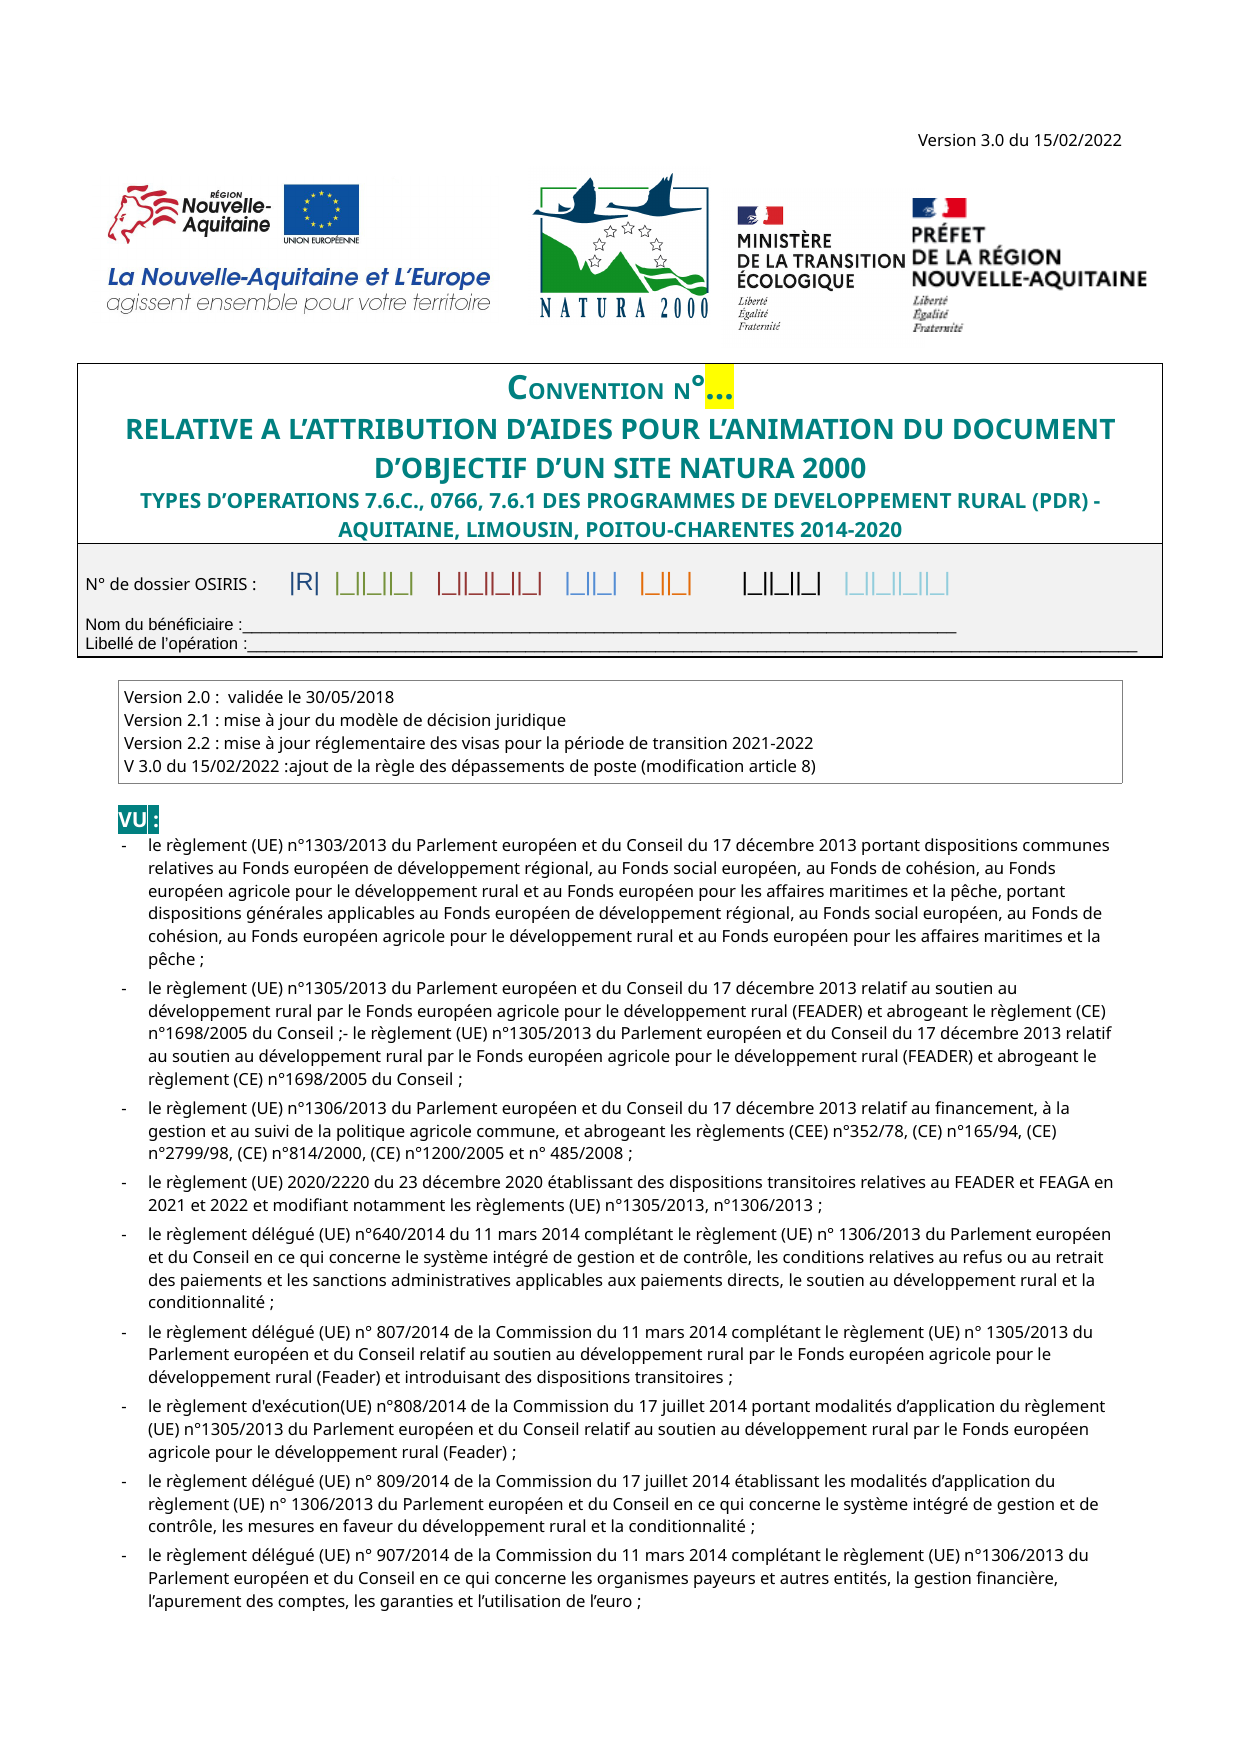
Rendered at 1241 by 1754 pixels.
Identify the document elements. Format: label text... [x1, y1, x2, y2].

picture [528, 166, 712, 325]
table_header [712, 181, 724, 322]
table_header [929, 181, 1162, 349]
list le règlement d'exécution(UE) n°808/2014 de la Commission du 17 juillet 2014 portant modalités d’application du règlement (UE) n°1305/2013 du Parlement européen et du Conseil relatif au soutien au développement rural par le Fonds européen agricole pour le développement rural (Feader) ; [121, 1395, 1122, 1463]
table_header [273, 323, 450, 349]
table_header Version 2.0 : validée le 30/05/2018 Version 2.1 : mise à jour du modèle de décision juridique Version 2.2 : mise à jour réglementaire des visas pour la période de transition 2021-2022 V 3.0 du 15/02/2022 :ajout de la règle des dépassements de poste (modification article 8) [119, 681, 1122, 783]
list le règlement (UE) n°1303/2013 du Parlement européen et du Conseil du 17 décembre 2013 portant dispositions communes relatives au Fonds européen de développement régional, au Fonds social européen, au Fonds de cohésion, au Fonds européen agricole pour le développement rural et au Fonds européen pour les affaires maritimes et la pêche, portant dispositions générales applicables au Fonds européen de développement régional, au Fonds social européen, au Fonds de cohésion, au Fonds européen agricole pour le développement rural et au Fonds européen pour les affaires maritimes et la pêche ; [121, 834, 1122, 970]
table_header [499, 181, 528, 322]
table_cell N° de dossier OSIRIS : |R| |_||_||_| |_||_||_||_| |_||_| |_||_| |_||_||_| |_||_||_||_| Nom du bénéficiaire :_____________________________________________________________________________ Libellé de l’opération :________________________________________________________________________________________________ [78, 544, 1162, 656]
table_header [918, 181, 929, 198]
list le règlement délégué (UE) n°640/2014 du 11 mars 2014 complétant le règlement (UE) n° 1306/2013 du Parlement européen et du Conseil en ce qui concerne le système intégré de gestion et de contrôle, les conditions relatives au refus ou au retrait des paiements et les sanctions administratives applicables aux paiements directs, le soutien au développement rural et la conditionnalité ; [121, 1223, 1122, 1314]
list le règlement délégué (UE) n° 809/2014 de la Commission du 17 juillet 2014 établissant les modalités d’application du règlement (UE) n° 1306/2013 du Parlement européen et du Conseil en ce qui concerne le système intégré de gestion et de contrôle, les mesures en faveur du développement rural et la conditionnalité ; [121, 1469, 1122, 1538]
table_header [724, 181, 918, 188]
table_header [457, 323, 724, 349]
table_header [243, 323, 273, 349]
list le règlement délégué (UE) n° 907/2014 de la Commission du 11 mars 2014 complétant le règlement (UE) n°1306/2013 du Parlement européen et du Conseil en ce qui concerne les organismes payeurs et autres entités, la gestion financière, l’apurement des comptes, les garanties et l’utilisation de l’euro ; [121, 1544, 1122, 1612]
picture [92, 176, 499, 323]
list le règlement (UE) n°1306/2013 du Parlement européen et du Conseil du 17 décembre 2013 relatif au financement, à la gestion et au suivi de la politique agricole commune, et abrogeant les règlements (CEE) n°352/78, (CE) n°165/94, (CE) n°2799/98, (CE) n°814/2000, (CE) n°1200/2005 et n° 485/2008 ; [121, 1097, 1122, 1165]
table_header [79, 181, 92, 322]
table_header Convention n°… relative a l’attribution d’aides pour l’animation du document d’objectif d’un site Natura 2000 TYPES d’OPERATIONS 7.6.C., 0766, 7.6.1 DES PROGRAMMES DE DEVELOPPEMENT RURAL (PDR) - AQUITAINE, LIMOUSIN, POITOU-CHARENTES 2014-2020 [78, 364, 1162, 543]
list le règlement (UE) 2020/2220 du 23 décembre 2020 établissant des dispositions transitoires relatives au FEADER et FEAGA en 2021 et 2022 et modifiant notamment les règlements (UE) n°1305/2013, n°1306/2013 ; [121, 1171, 1122, 1217]
table_header [450, 323, 457, 349]
list le règlement (UE) n°1305/2013 du Parlement européen et du Conseil du 17 décembre 2013 relatif au soutien au développement rural par le Fonds européen agricole pour le développement rural (FEADER) et abrogeant le règlement (CE) n°1698/2005 du Conseil ;- le règlement (UE) n°1305/2013 du Parlement européen et du Conseil du 17 décembre 2013 relatif au soutien au développement rural par le Fonds européen agricole pour le développement rural (FEADER) et abrogeant le règlement (CE) n°1698/2005 du Conseil ; [121, 977, 1122, 1090]
picture [721, 188, 1147, 348]
subtitle VU : [118, 805, 1122, 834]
table_header [79, 323, 243, 349]
table_header [918, 332, 929, 349]
list le règlement délégué (UE) n° 807/2014 de la Commission du 11 mars 2014 complétant le règlement (UE) n° 1305/2013 du Parlement européen et du Conseil relatif au soutien au développement rural par le Fonds européen agricole pour le développement rural (Feader) et introduisant des dispositions transitoires ; [121, 1320, 1122, 1388]
